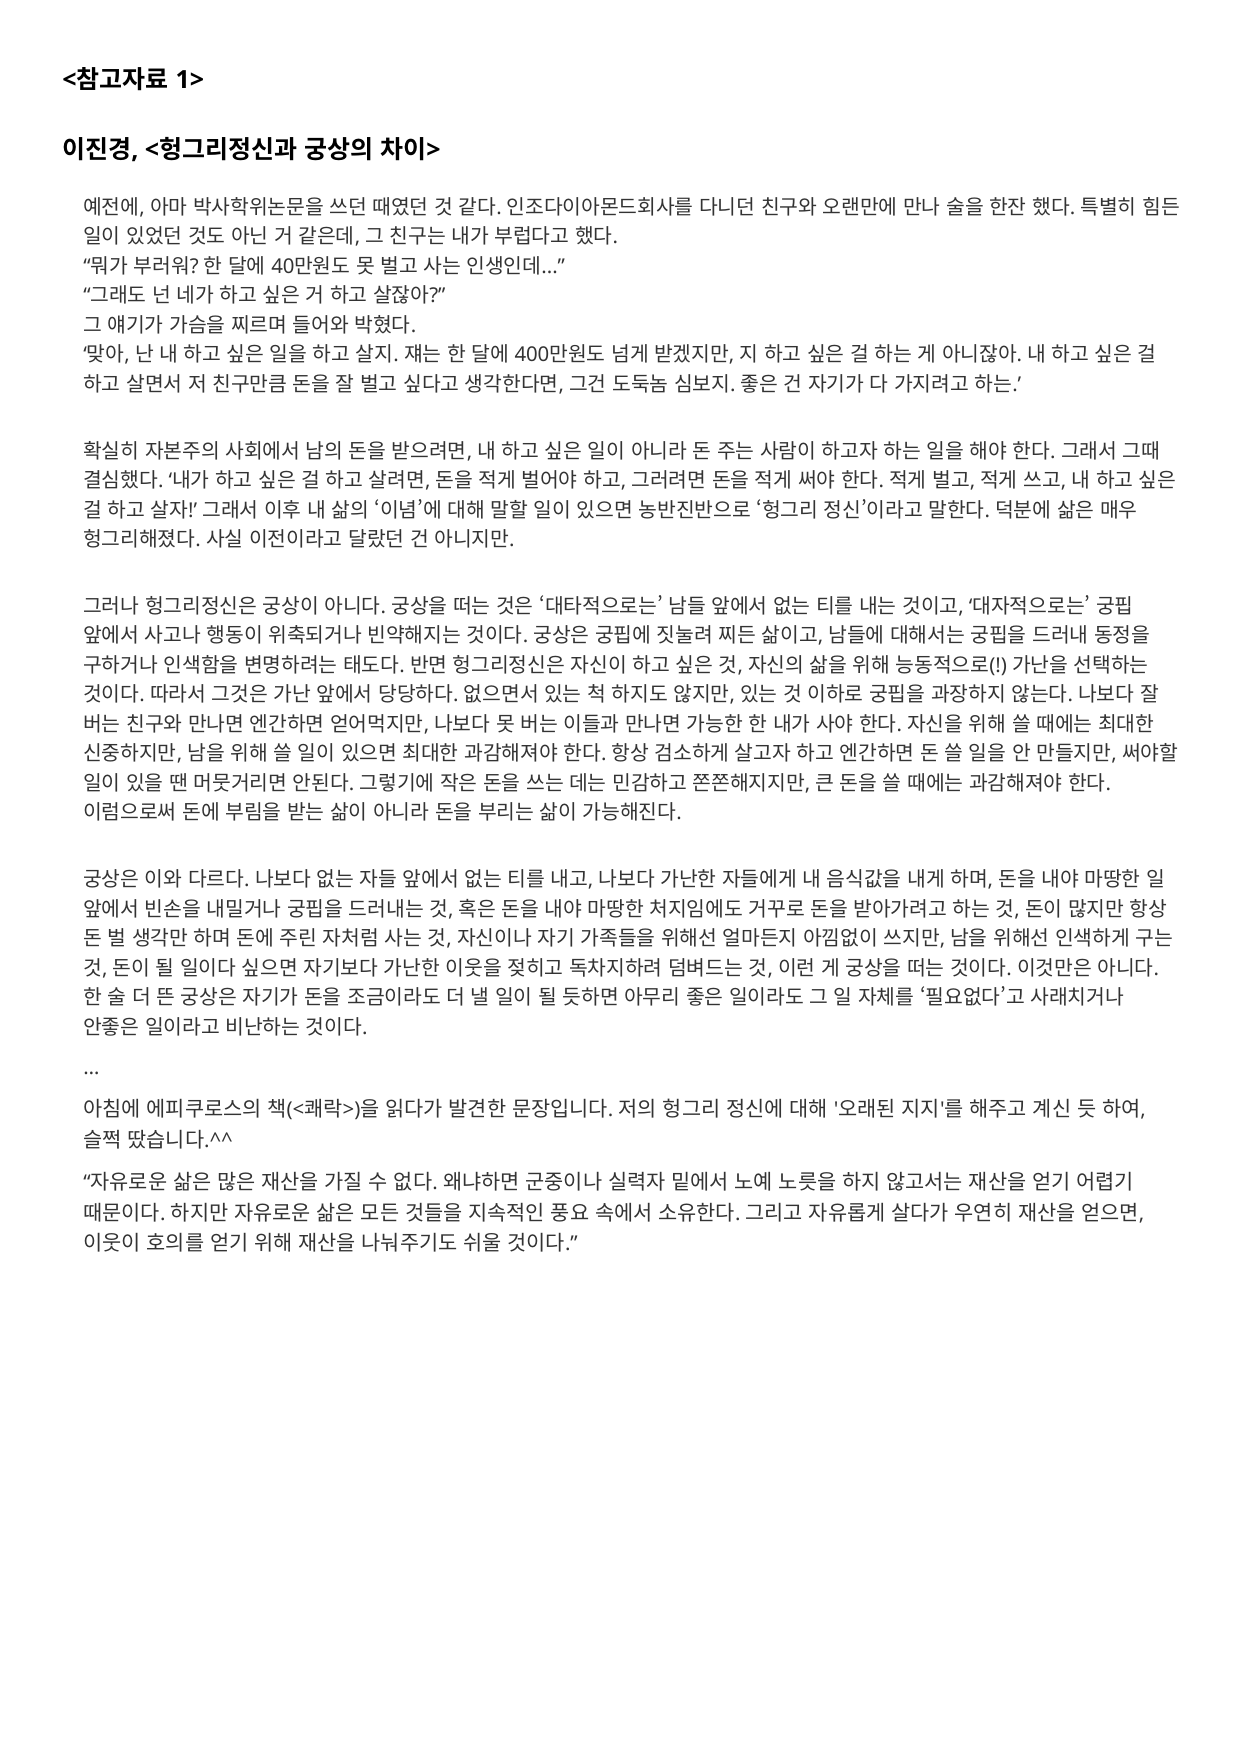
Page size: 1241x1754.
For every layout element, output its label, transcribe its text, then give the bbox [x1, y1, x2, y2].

list <참고자료 1> [62, 59, 1181, 95]
text 이진경, <헝그리정신과 궁상의 차이> [62, 129, 1181, 166]
text … [83, 1052, 1181, 1080]
subtitle 그러나 헝그리정신은 궁상이 아니다. 궁상을 떠는 것은 ‘대타적으로는’ 남들 앞에서 없는 티를 내는 것이고, ‘대자적으로는’ 궁핍 앞에서 사고나 행동이 위축되거나 빈약해지는 것이다. 궁상은 궁핍에 짓눌려 찌든 삶이고, 남들에 대해서는 궁핍을 드러내 동정을 구하거나 인색함을 변명하려는 태도다. 반면 헝그리정신은 자신이 하고 싶은 것, 자신의 삶을 위해 능동적으로(!) 가난을 선택하는 것이다. 따라서 그것은 가난 앞에서 당당하다. 없으면서 있는 척 하지도 않지만, 있는 것 이하로 궁핍을 과장하지 않는다. 나보다 잘 버는 친구와 만나면 엔간하면 얻어먹지만, 나보다 못 버는 이들과 만나면 가능한 한 내가 사야 한다. 자신을 위해 쓸 때에는 최대한 신중하지만, 남을 위해 쓸 일이 있으면 최대한 과감해져야 한다. 항상 검소하게 살고자 하고 엔간하면 돈 쓸 일을 안 만들지만, 써야할 일이 있을 땐 머뭇거리면 안된다. 그렇기에 작은 돈을 쓰는 데는 민감하고 쫀쫀해지지만, 큰 돈을 쓸 때에는 과감해져야 한다. 이럼으로써 돈에 부림을 받는 삶이 아니라 돈을 부리는 삶이 가능해진다. [83, 590, 1181, 826]
text “자유로운 삶은 많은 재산을 가질 수 없다. 왜냐하면 군중이나 실력자 밑에서 노예 노릇을 하지 않고서는 재산을 얻기 어렵기 때문이다. 하지만 자유로운 삶은 모든 것들을 지속적인 풍요 속에서 소유한다. 그리고 자유롭게 살다가 우연히 재산을 얻으면, 이웃이 호의를 얻기 위해 재산을 나눠주기도 쉬울 것이다.” [83, 1166, 1181, 1256]
subtitle 확실히 자본주의 사회에서 남의 돈을 받으려면, 내 하고 싶은 일이 아니라 돈 주는 사람이 하고자 하는 일을 해야 한다. 그래서 그때 결심했다. ‘내가 하고 싶은 걸 하고 살려면, 돈을 적게 벌어야 하고, 그러려면 돈을 적게 써야 한다. 적게 벌고, 적게 쓰고, 내 하고 싶은 걸 하고 살자!’ 그래서 이후 내 삶의 ‘이념’에 대해 말할 일이 있으면 농반진반으로 ‘헝그리 정신’이라고 말한다. 덕분에 삶은 매우 헝그리해졌다. 사실 이전이라고 달랐던 건 아니지만. [83, 434, 1181, 552]
subtitle 궁상은 이와 다르다. 나보다 없는 자들 앞에서 없는 티를 내고, 나보다 가난한 자들에게 내 음식값을 내게 하며, 돈을 내야 마땅한 일 앞에서 빈손을 내밀거나 궁핍을 드러내는 것, 혹은 돈을 내야 마땅한 처지임에도 거꾸로 돈을 받아가려고 하는 것, 돈이 많지만 항상 돈 벌 생각만 하며 돈에 주린 자처럼 사는 것, 자신이나 자기 가족들을 위해선 얼마든지 아낌없이 쓰지만, 남을 위해선 인색하게 구는 것, 돈이 될 일이다 싶으면 자기보다 가난한 이웃을 젖히고 독차지하려 덤벼드는 것, 이런 게 궁상을 떠는 것이다. 이것만은 아니다. 한 술 더 뜬 궁상은 자기가 돈을 조금이라도 더 낼 일이 될 듯하면 아무리 좋은 일이라도 그 일 자체를 ‘필요없다’고 사래치거나 안좋은 일이라고 비난하는 것이다. [83, 863, 1181, 1040]
text 아침에 에피쿠로스의 책(<쾌락>)을 읽다가 발견한 문장입니다. 저의 헝그리 정신에 대해 '오래된 지지'를 해주고 계신 듯 하여, 슬쩍 땄습니다.^^ [83, 1093, 1181, 1153]
subtitle 예전에, 아마 박사학위논문을 쓰던 때였던 것 같다. 인조다이아몬드회사를 다니던 친구와 오랜만에 만나 술을 한잔 했다. 특별히 힘든 일이 있었던 것도 아닌 거 같은데, 그 친구는 내가 부럽다고 했다. “뭐가 부러워? 한 달에 40만원도 못 벌고 사는 인생인데...” “그래도 넌 네가 하고 싶은 거 하고 살잖아?” 그 얘기가 가슴을 찌르며 들어와 박혔다. ‘맞아, 난 내 하고 싶은 일을 하고 살지. 쟤는 한 달에 400만원도 넘게 받겠지만, 지 하고 싶은 걸 하는 게 아니잖아. 내 하고 싶은 걸 하고 살면서 저 친구만큼 돈을 잘 벌고 싶다고 생각한다면, 그건 도둑놈 심보지. 좋은 건 자기가 다 가지려고 하는.’ [83, 191, 1181, 397]
